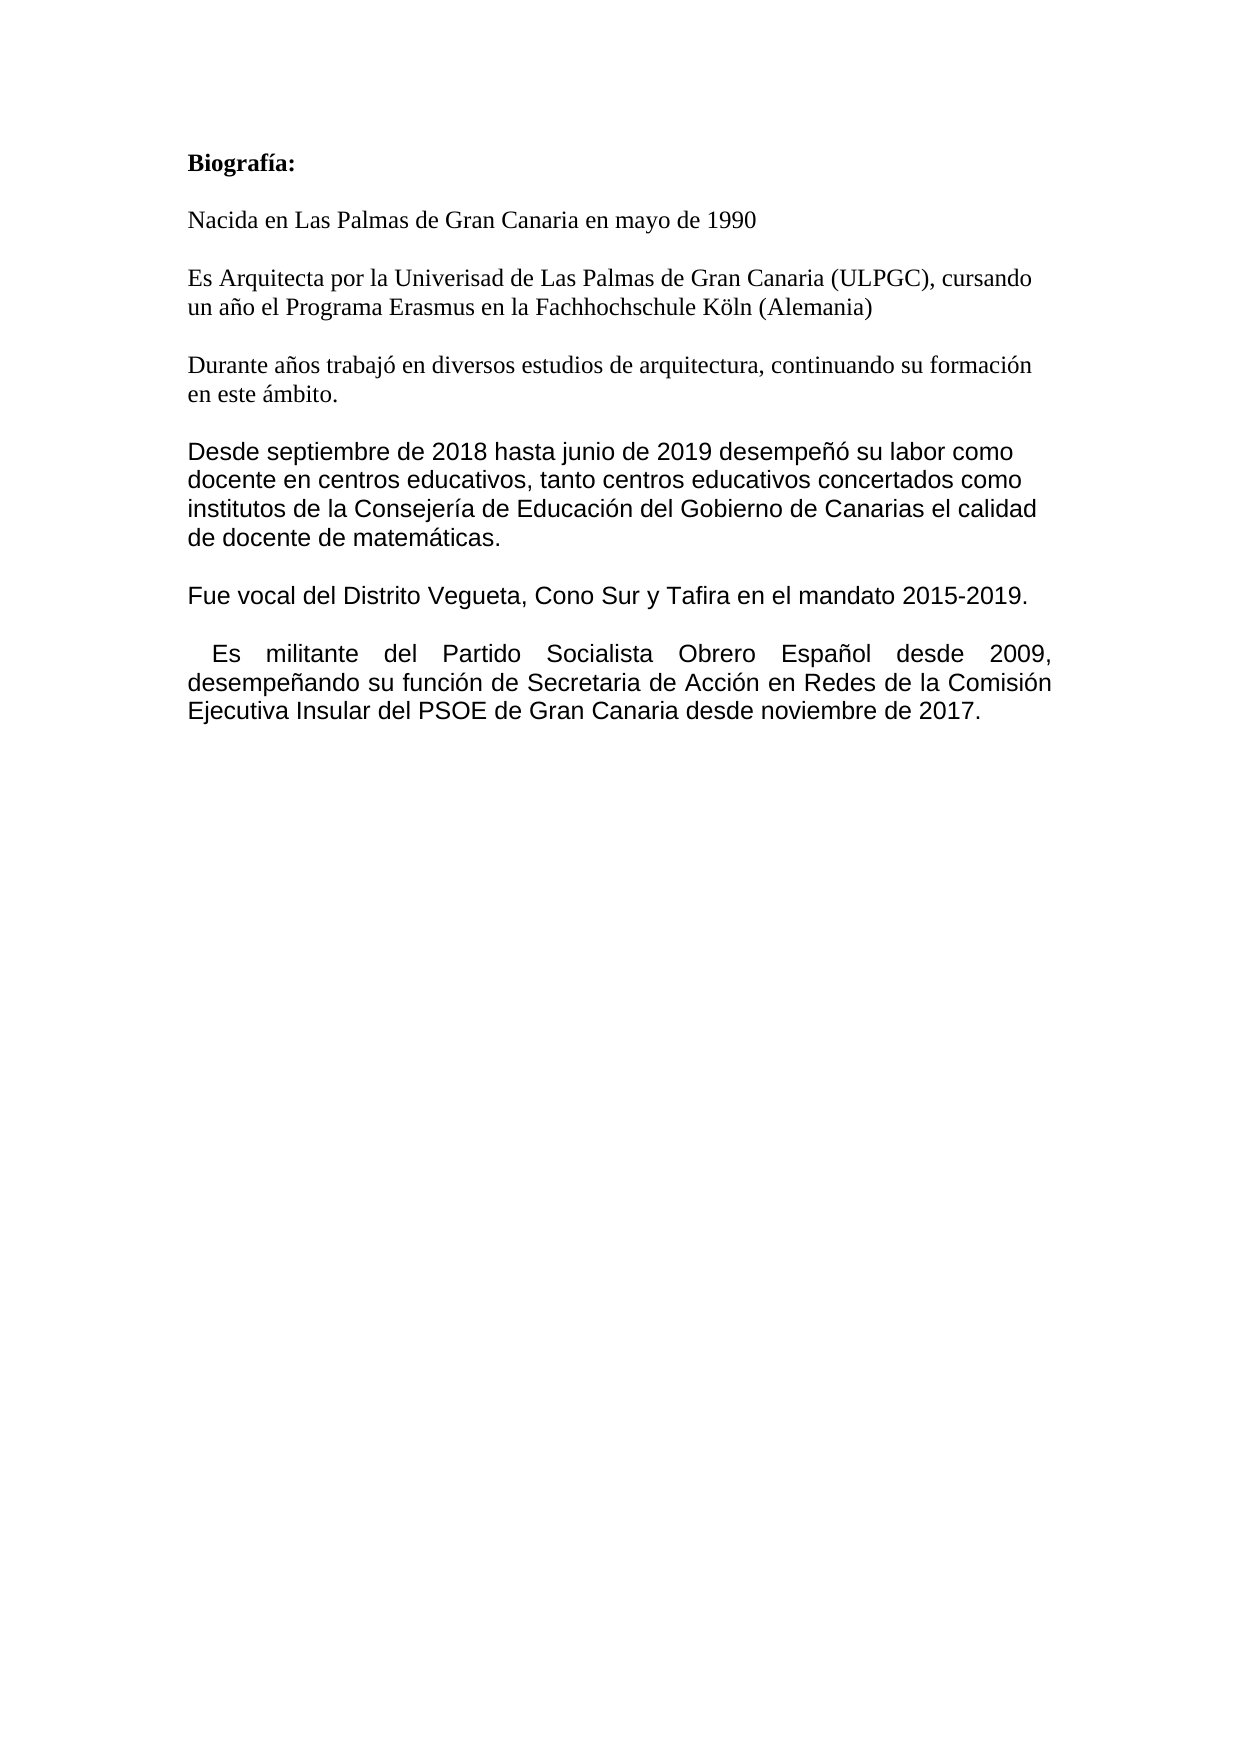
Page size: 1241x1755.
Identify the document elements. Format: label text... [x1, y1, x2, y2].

text Es Arquitecta por la Univerisad de Las Palmas de Gran Canaria (ULPGC), cursando un año el Programa Erasmus en la Fachhochschule Köln (Alemania) [187, 263, 1034, 321]
text Biografía: [187, 148, 1066, 177]
text Durante años trabajó en diversos estudios de arquitectura, continuando su formación en este ámbito. [187, 350, 1034, 408]
text Desde septiembre de 2018 hasta junio de 2019 desempeñó su labor como docente en centros educativos, tanto centros educativos concertados como institutos de la Consejería de Educación del Gobierno de Canarias el calidad de docente de matemáticas. [187, 437, 1040, 552]
text Nacida en Las Palmas de Gran Canaria en mayo de 1990 [187, 205, 1066, 234]
text Fue vocal del Distrito Vegueta, Cono Sur y Tafira en el mandato 2015-2019. [187, 581, 1066, 610]
text Es militante del Partido Socialista Obrero Español desde 2009, desempeñando su función de Secretaria de Acción en Redes de la Comisión Ejecutiva Insular del PSOE de Gran Canaria desde noviembre de 2017. [187, 639, 1053, 725]
